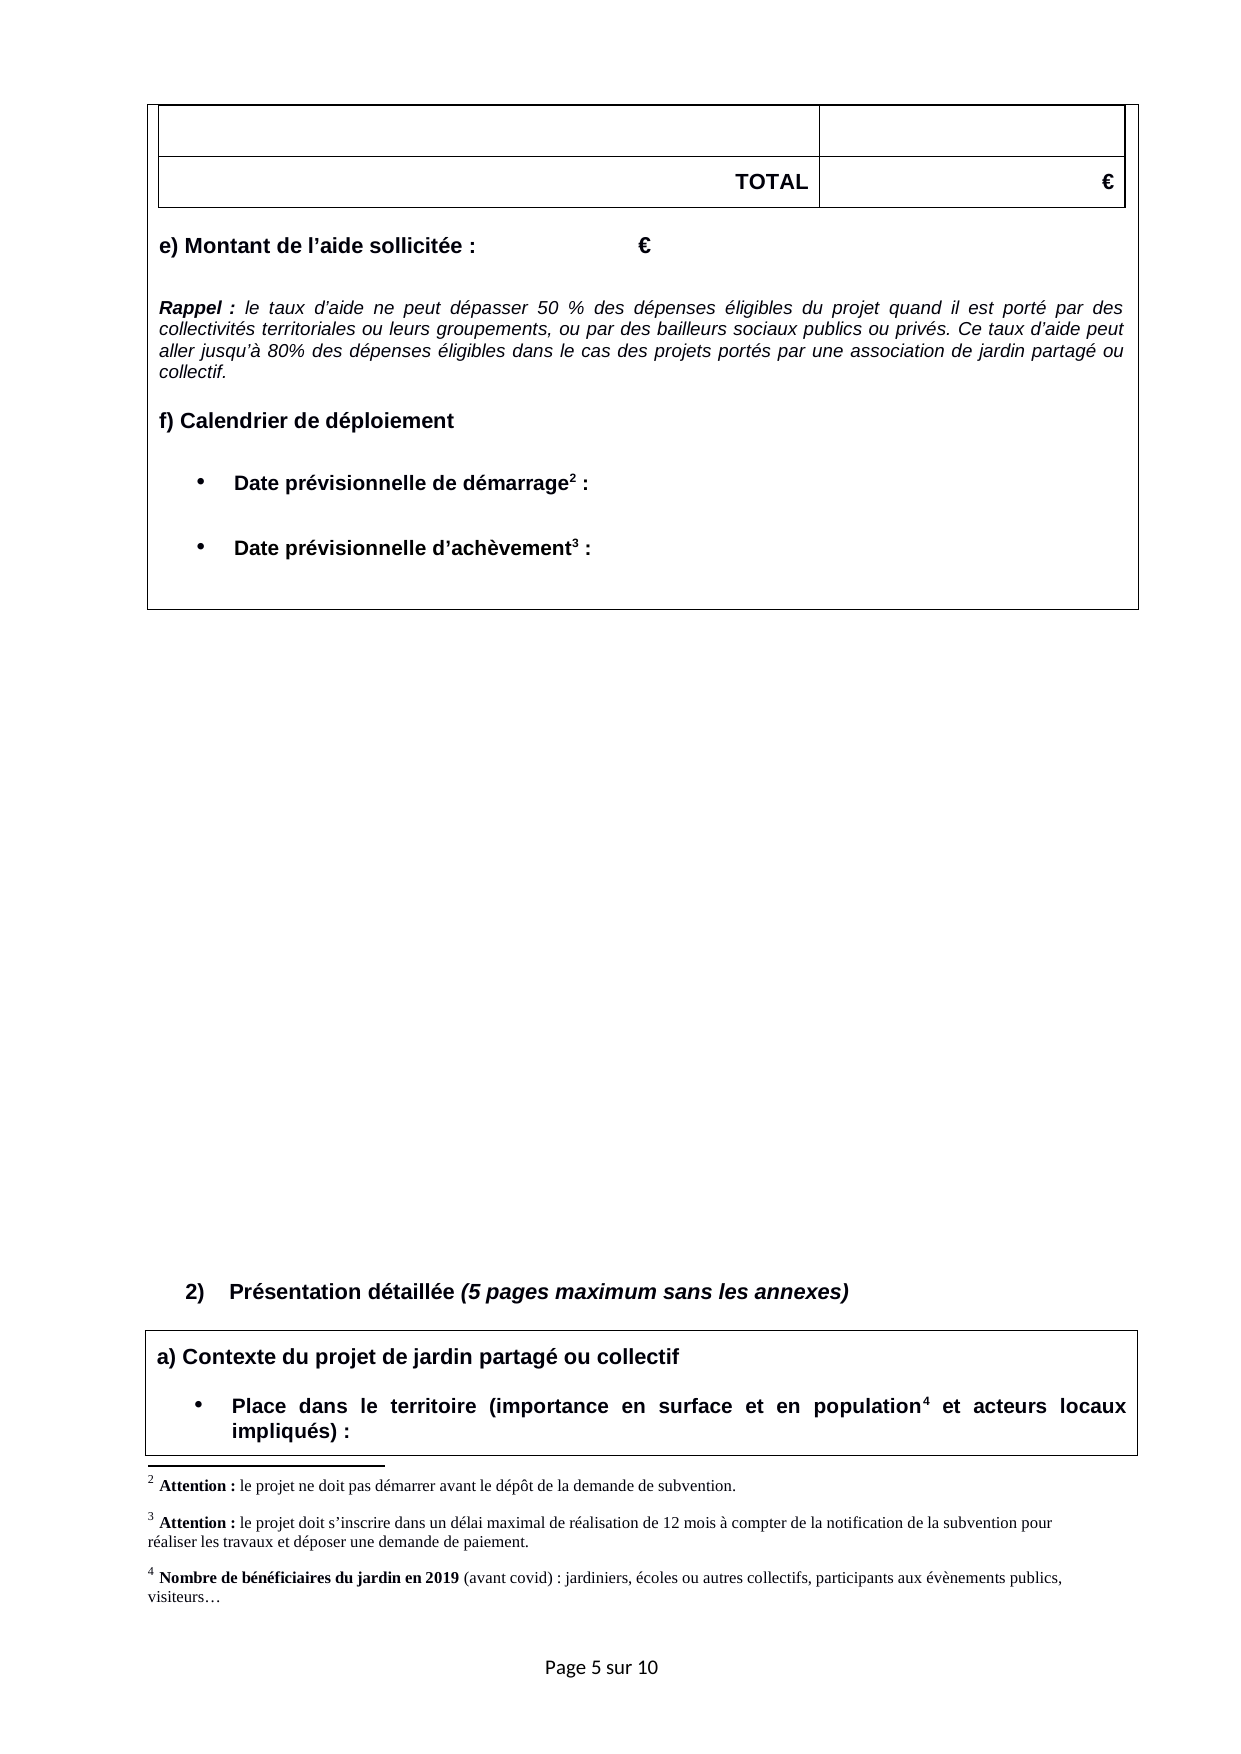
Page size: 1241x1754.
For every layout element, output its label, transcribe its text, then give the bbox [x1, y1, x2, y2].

table_cell TOTAL [159, 157, 819, 207]
table_header a) Contexte du projet de jardin partagé ou collectif Place dans le territoire (importance en surface et en population et acteurs locaux impliqués) : Articulation avec les initiatives existantes : Intégration aux stratégies agricoles et alimentaires locales de type Projet Alimentaire Territorial (PAT) : [146, 1331, 1137, 1455]
table_cell € [820, 157, 1124, 207]
list Présentation détaillée (5 pages maximum sans les annexes) [185, 1279, 1093, 1304]
table_cell [159, 106, 819, 156]
table_cell [820, 106, 1124, 156]
table_header e) Montant de l’aide sollicitée : € Rappel : le taux d’aide ne peut dépasser 50 % des dépenses éligibles du projet quand il est porté par des collectivités territoriales ou leurs groupements, ou par des bailleurs sociaux publics ou privés. Ce taux d’aide peut aller jusqu’à 80% des dépenses éligibles dans le cas des projets portés par une association de jardin partagé ou collectif. f) Calendrier de déploiement Date prévisionnelle de démarrage : Date prévisionnelle d’achèvement : [148, 105, 1138, 609]
